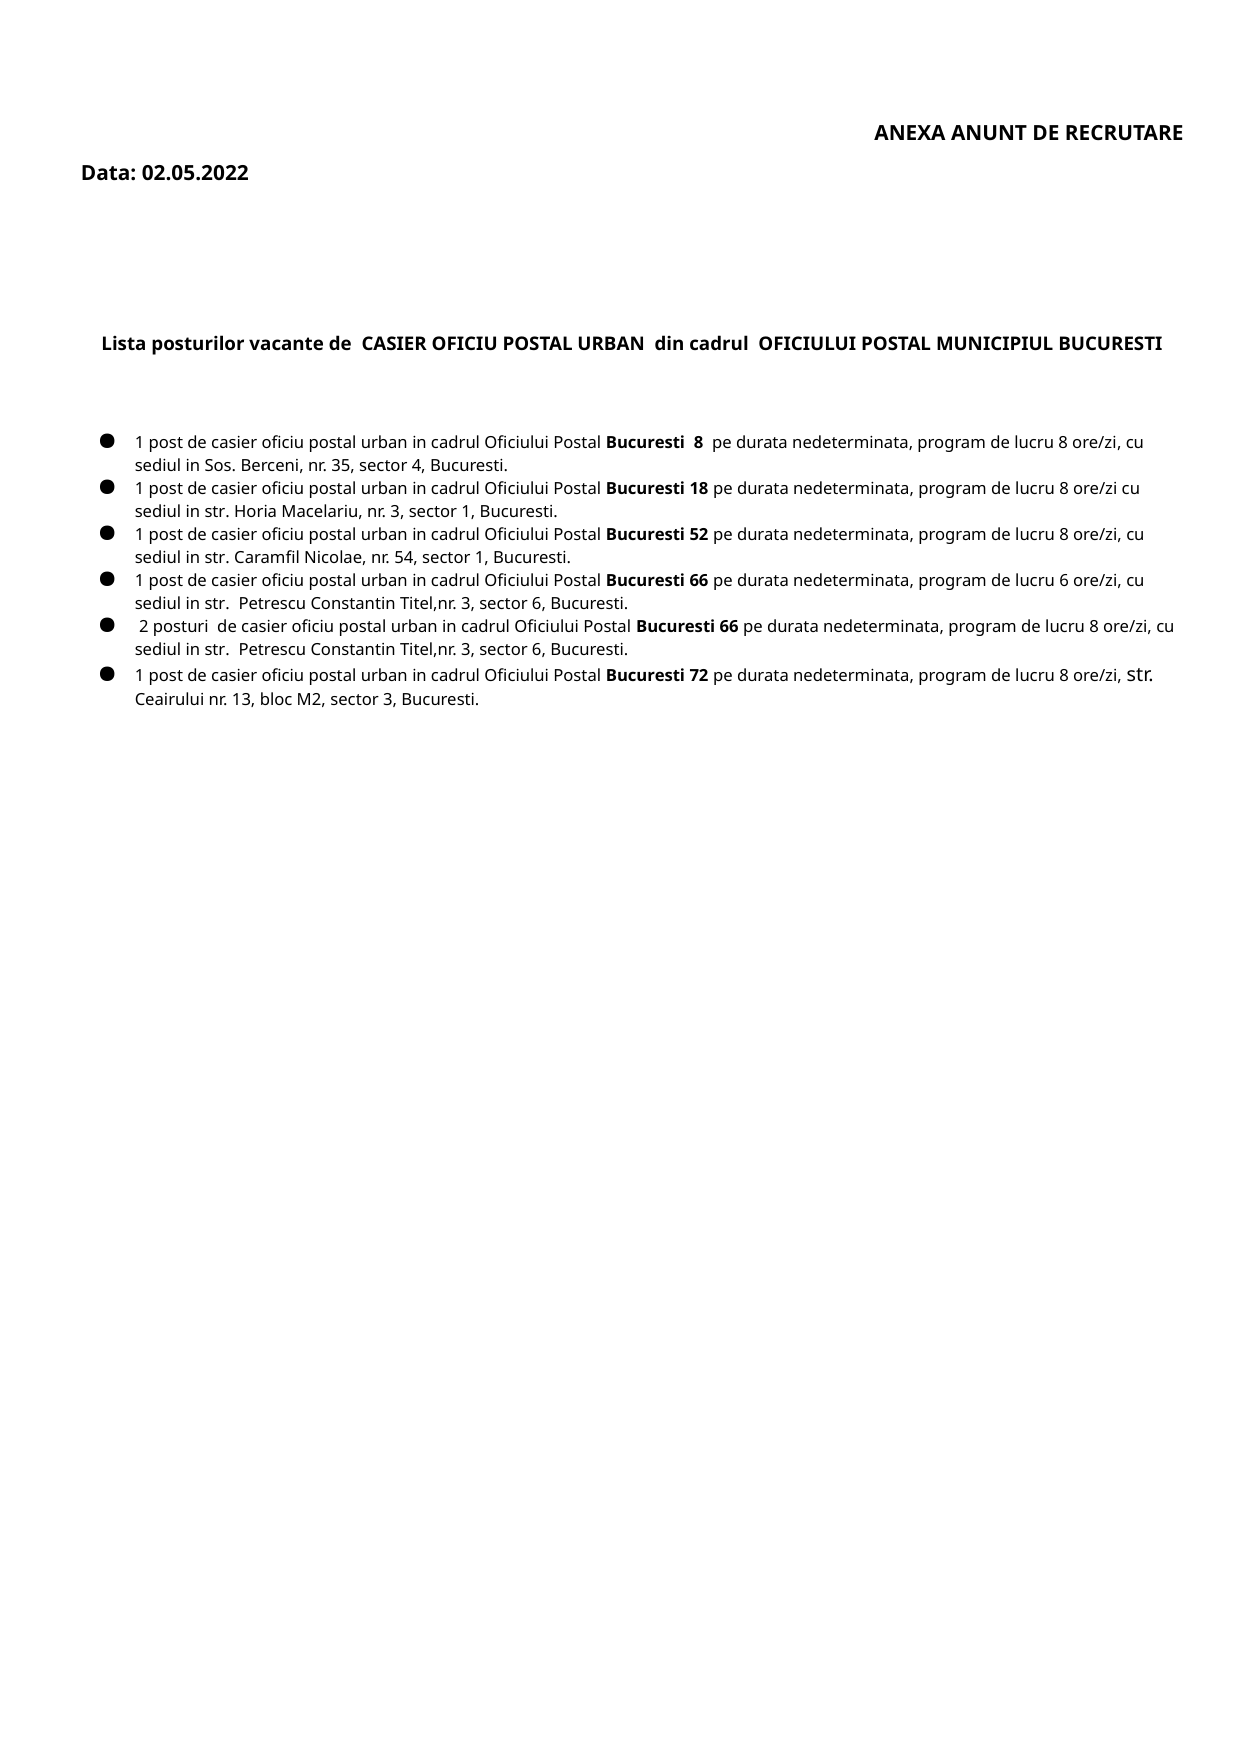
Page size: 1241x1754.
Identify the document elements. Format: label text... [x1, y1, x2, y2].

text ANEXA ANUNT DE RECRUTARE [59, 118, 1183, 147]
list 1 post de casier oficiu postal urban in cadrul Oficiului Postal Bucuresti 8 pe durata nedeterminata, program de lucru 8 ore/zi, cu sediul in Sos. Berceni, nr. 35, sector 4, Bucuresti. [97, 431, 1183, 476]
text Lista posturilor vacante de CASIER OFICIU POSTAL URBAN din cadrul OFICIULUI POSTAL MUNICIPIUL BUCURESTI [59, 317, 1183, 359]
list 1 post de casier oficiu postal urban in cadrul Oficiului Postal Bucuresti 72 pe durata nedeterminata, program de lucru 8 ore/zi, str. Ceairului nr. 13, bloc M2, sector 3, Bucuresti. [97, 660, 1183, 710]
text Data: 02.05.2022 [59, 147, 1183, 189]
list 1 post de casier oficiu postal urban in cadrul Oficiului Postal Bucuresti 52 pe durata nedeterminata, program de lucru 8 ore/zi, cu sediul in str. Caramfil Nicolae, nr. 54, sector 1, Bucuresti. [97, 522, 1183, 568]
list 1 post de casier oficiu postal urban in cadrul Oficiului Postal Bucuresti 66 pe durata nedeterminata, program de lucru 6 ore/zi, cu sediul in str. Petrescu Constantin Titel,nr. 3, sector 6, Bucuresti. [97, 568, 1183, 614]
list 2 posturi de casier oficiu postal urban in cadrul Oficiului Postal Bucuresti 66 pe durata nedeterminata, program de lucru 8 ore/zi, cu sediul in str. Petrescu Constantin Titel,nr. 3, sector 6, Bucuresti. [97, 614, 1183, 660]
list 1 post de casier oficiu postal urban in cadrul Oficiului Postal Bucuresti 18 pe durata nedeterminata, program de lucru 8 ore/zi cu sediul in str. Horia Macelariu, nr. 3, sector 1, Bucuresti. [97, 476, 1183, 522]
